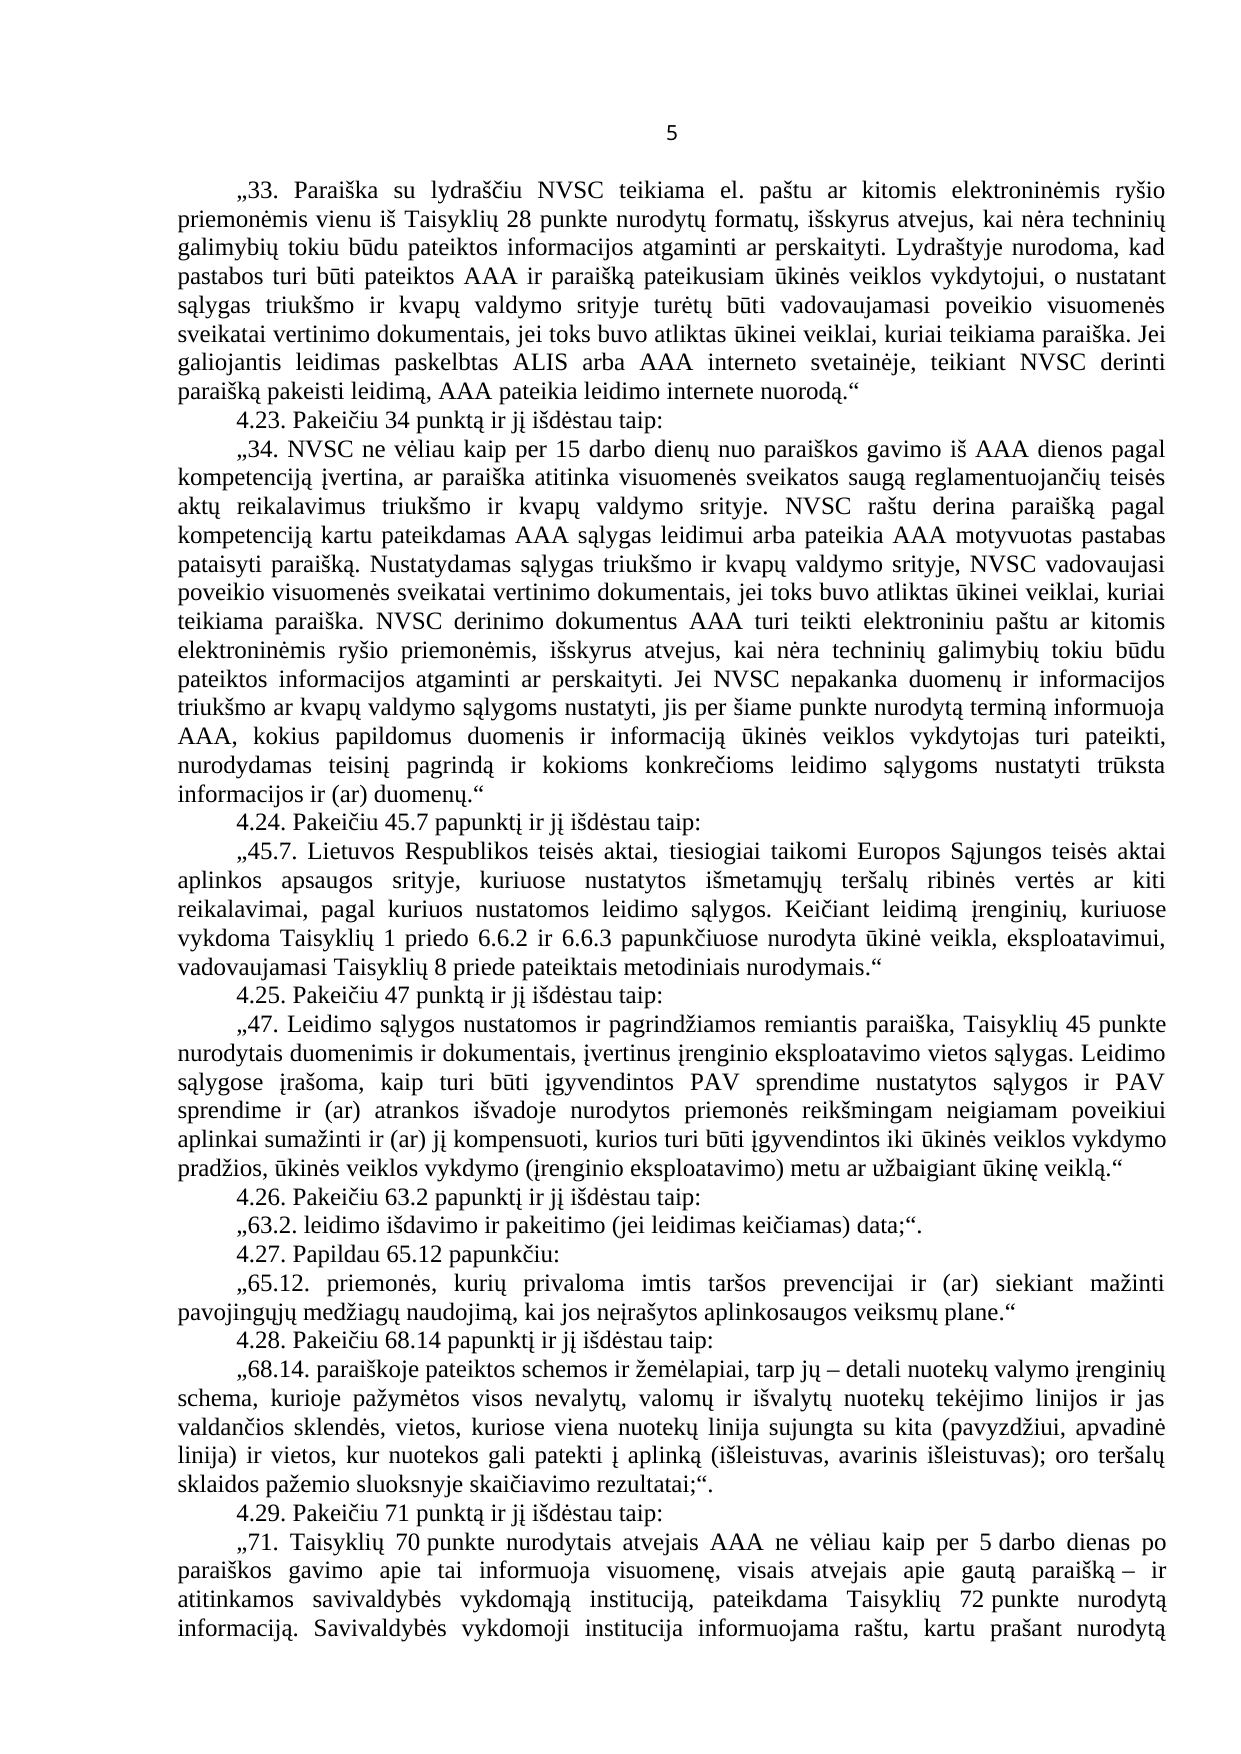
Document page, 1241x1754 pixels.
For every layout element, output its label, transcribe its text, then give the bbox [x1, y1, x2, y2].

text „47. Leidimo sąlygos nustatomos ir pagrindžiamos remiantis paraiška, Taisyklių 45 punkte nurodytais duomenimis ir dokumentais, įvertinus įrenginio eksploatavimo vietos sąlygas. Leidimo sąlygose įrašoma, kaip turi būti įgyvendintos PAV sprendime nustatytos sąlygos ir PAV sprendime ir (ar) atrankos išvadoje nurodytos priemonės reikšmingam neigiamam poveikiui aplinkai sumažinti ir (ar) jį kompensuoti, kurios turi būti įgyvendintos iki ūkinės veiklos vykdymo pradžios, ūkinės veiklos vykdymo (įrenginio eksploatavimo) metu ar užbaigiant ūkinę veiklą.“ [177, 1009, 1166, 1182]
text „68.14. paraiškoje pateiktos schemos ir žemėlapiai, tarp jų – detali nuotekų valymo įrenginių schema, kurioje pažymėtos visos nevalytų, valomų ir išvalytų nuotekų tekėjimo linijos ir jas valdančios sklendės, vietos, kuriose viena nuotekų linija sujungta su kita (pavyzdžiui, apvadinė linija) ir vietos, kur nuotekos gali patekti į aplinką (išleistuvas, avarinis išleistuvas); oro teršalų sklaidos pažemio sluoksnyje skaičiavimo rezultatai;“. [177, 1354, 1166, 1498]
text „63.2. leidimo išdavimo ir pakeitimo (jei leidimas keičiamas) data;“. [177, 1210, 1166, 1239]
text 4.28. Pakeičiu 68.14 papunktį ir jį išdėstau taip: [177, 1325, 1166, 1354]
text 4.23. Pakeičiu 34 punktą ir jį išdėstau taip: [177, 405, 1166, 434]
text „45.7. Lietuvos Respublikos teisės aktai, tiesiogiai taikomi Europos Sąjungos teisės aktai aplinkos apsaugos srityje, kuriuose nustatytos išmetamųjų teršalų ribinės vertės ar kiti reikalavimai, pagal kuriuos nustatomos leidimo sąlygos. Keičiant leidimą įrenginių, kuriuose vykdoma Taisyklių 1 priedo 6.6.2 ir 6.6.3 papunkčiuose nurodyta ūkinė veikla, eksploatavimui, vadovaujamasi Taisyklių 8 priede pateiktais metodiniais nurodymais.“ [177, 836, 1166, 980]
text 4.26. Pakeičiu 63.2 papunktį ir jį išdėstau taip: [177, 1182, 1166, 1210]
text 4.27. Papildau 65.12 papunkčiu: [177, 1239, 1166, 1268]
text 4.29. Pakeičiu 71 punktą ir jį išdėstau taip: [177, 1498, 1166, 1527]
text „34. NVSC ne vėliau kaip per 15 darbo dienų nuo paraiškos gavimo iš AAA dienos pagal kompetenciją įvertina, ar paraiška atitinka visuomenės sveikatos saugą reglamentuojančių teisės aktų reikalavimus triukšmo ir kvapų valdymo srityje. NVSC raštu derina paraišką pagal kompetenciją kartu pateikdamas AAA sąlygas leidimui arba pateikia AAA motyvuotas pastabas pataisyti paraišką. Nustatydamas sąlygas triukšmo ir kvapų valdymo srityje, NVSC vadovaujasi poveikio visuomenės sveikatai vertinimo dokumentais, jei toks buvo atliktas ūkinei veiklai, kuriai teikiama paraiška. NVSC derinimo dokumentus AAA turi teikti elektroniniu paštu ar kitomis elektroninėmis ryšio priemonėmis, išskyrus atvejus, kai nėra techninių galimybių tokiu būdu pateiktos informacijos atgaminti ar perskaityti. Jei NVSC nepakanka duomenų ir informacijos triukšmo ar kvapų valdymo sąlygoms nustatyti, jis per šiame punkte nurodytą terminą informuoja AAA, kokius papildomus duomenis ir informaciją ūkinės veiklos vykdytojas turi pateikti, nurodydamas teisinį pagrindą ir kokioms konkrečioms leidimo sąlygoms nustatyti trūksta informacijos ir (ar) duomenų.“ [177, 434, 1166, 807]
text 4.25. Pakeičiu 47 punktą ir jį išdėstau taip: [177, 980, 1166, 1009]
text 4.24. Pakeičiu 45.7 papunktį ir jį išdėstau taip: [177, 807, 1166, 836]
text „65.12. priemonės, kurių privaloma imtis taršos prevencijai ir (ar) siekiant mažinti pavojingųjų medžiagų naudojimą, kai jos neįrašytos aplinkosaugos veiksmų plane.“ [177, 1268, 1166, 1325]
text „71. Taisyklių 70 punkte nurodytais atvejais AAA ne vėliau kaip per 5 darbo dienas po paraiškos gavimo apie tai informuoja visuomenę, visais atvejais apie gautą paraišką – ir atitinkamos savivaldybės vykdomąją instituciją, pateikdama Taisyklių 72 punkte nurodytą informaciją. Savivaldybės vykdomoji institucija informuojama raštu, kartu prašant nurodytą [177, 1527, 1166, 1642]
text „33. Paraiška su lydraščiu NVSC teikiama el. paštu ar kitomis elektroninėmis ryšio priemonėmis vienu iš Taisyklių 28 punkte nurodytų formatų, išskyrus atvejus, kai nėra techninių galimybių tokiu būdu pateiktos informacijos atgaminti ar perskaityti. Lydraštyje nurodoma, kad pastabos turi būti pateiktos AAA ir paraišką pateikusiam ūkinės veiklos vykdytojui, o nustatant sąlygas triukšmo ir kvapų valdymo srityje turėtų būti vadovaujamasi poveikio visuomenės sveikatai vertinimo dokumentais, jei toks buvo atliktas ūkinei veiklai, kuriai teikiama paraiška. Jei galiojantis leidimas paskelbtas ALIS arba AAA interneto svetainėje, teikiant NVSC derinti paraišką pakeisti leidimą, AAA pateikia leidimo internete nuorodą.“ [177, 175, 1166, 405]
